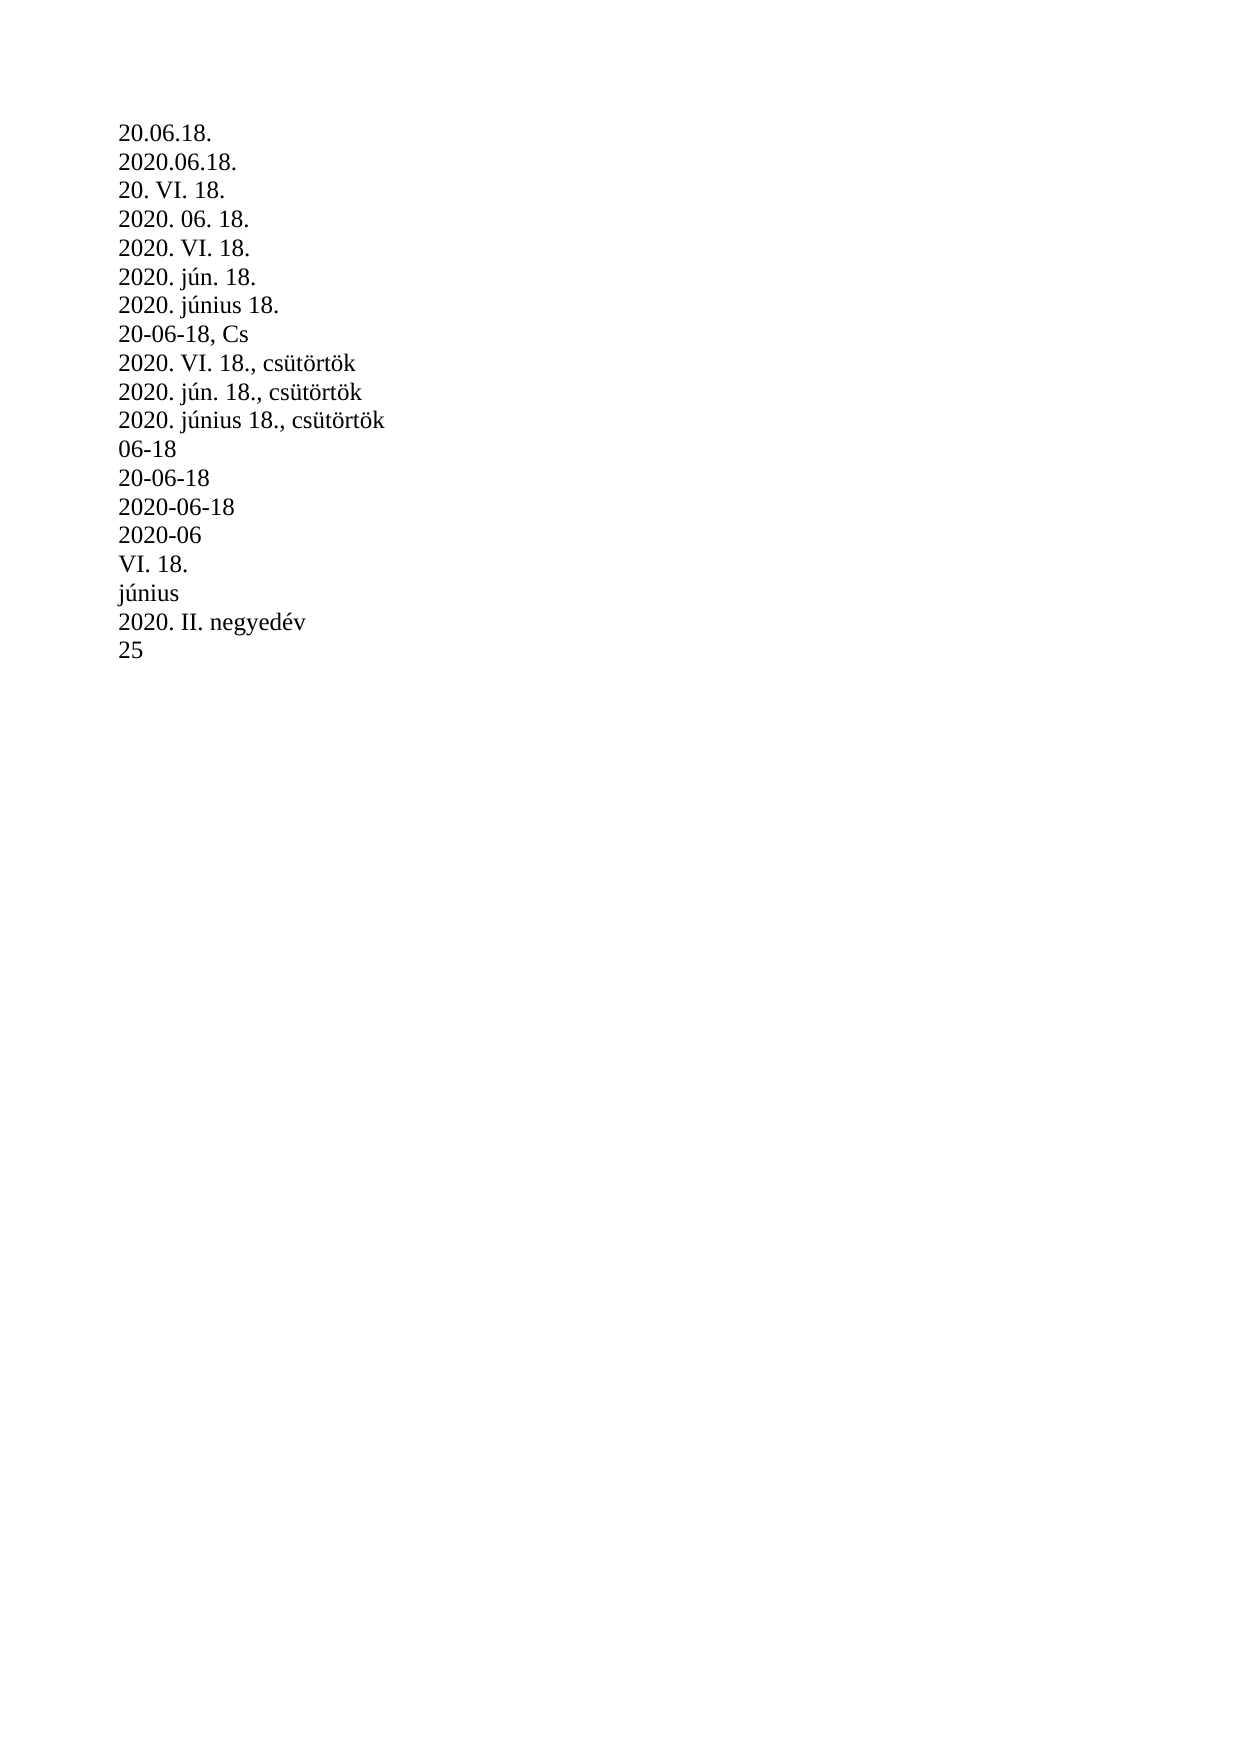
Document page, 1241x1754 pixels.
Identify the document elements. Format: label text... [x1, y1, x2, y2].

text 25 [118, 636, 1122, 664]
text 2020. VI. 18., csütörtök [118, 348, 1122, 377]
text 2020. II. negyedév [118, 607, 1122, 636]
text 2020. VI. 18. [118, 204, 1122, 233]
text 20-06-18 [118, 463, 1122, 492]
text 2020. június 18. [118, 262, 1122, 291]
text 20-06-18, Cs [118, 319, 1122, 348]
text 20-06-18 [118, 118, 1122, 147]
text 2020. június 18., csütörtök [118, 406, 1122, 434]
text 2020-06 [118, 521, 1122, 549]
text június [118, 578, 1122, 607]
text 06-18 [118, 434, 1122, 463]
text 2020-06-18 [118, 492, 1122, 521]
text 20. VI. 18. [118, 176, 1122, 204]
text 2020. VI. 18. [118, 233, 1122, 262]
text 2020. június 18. [118, 291, 1122, 319]
text 2020-06-18 [118, 147, 1122, 176]
text VI. 18. [118, 549, 1122, 578]
text 2020. június 18., Cs [118, 377, 1122, 406]
